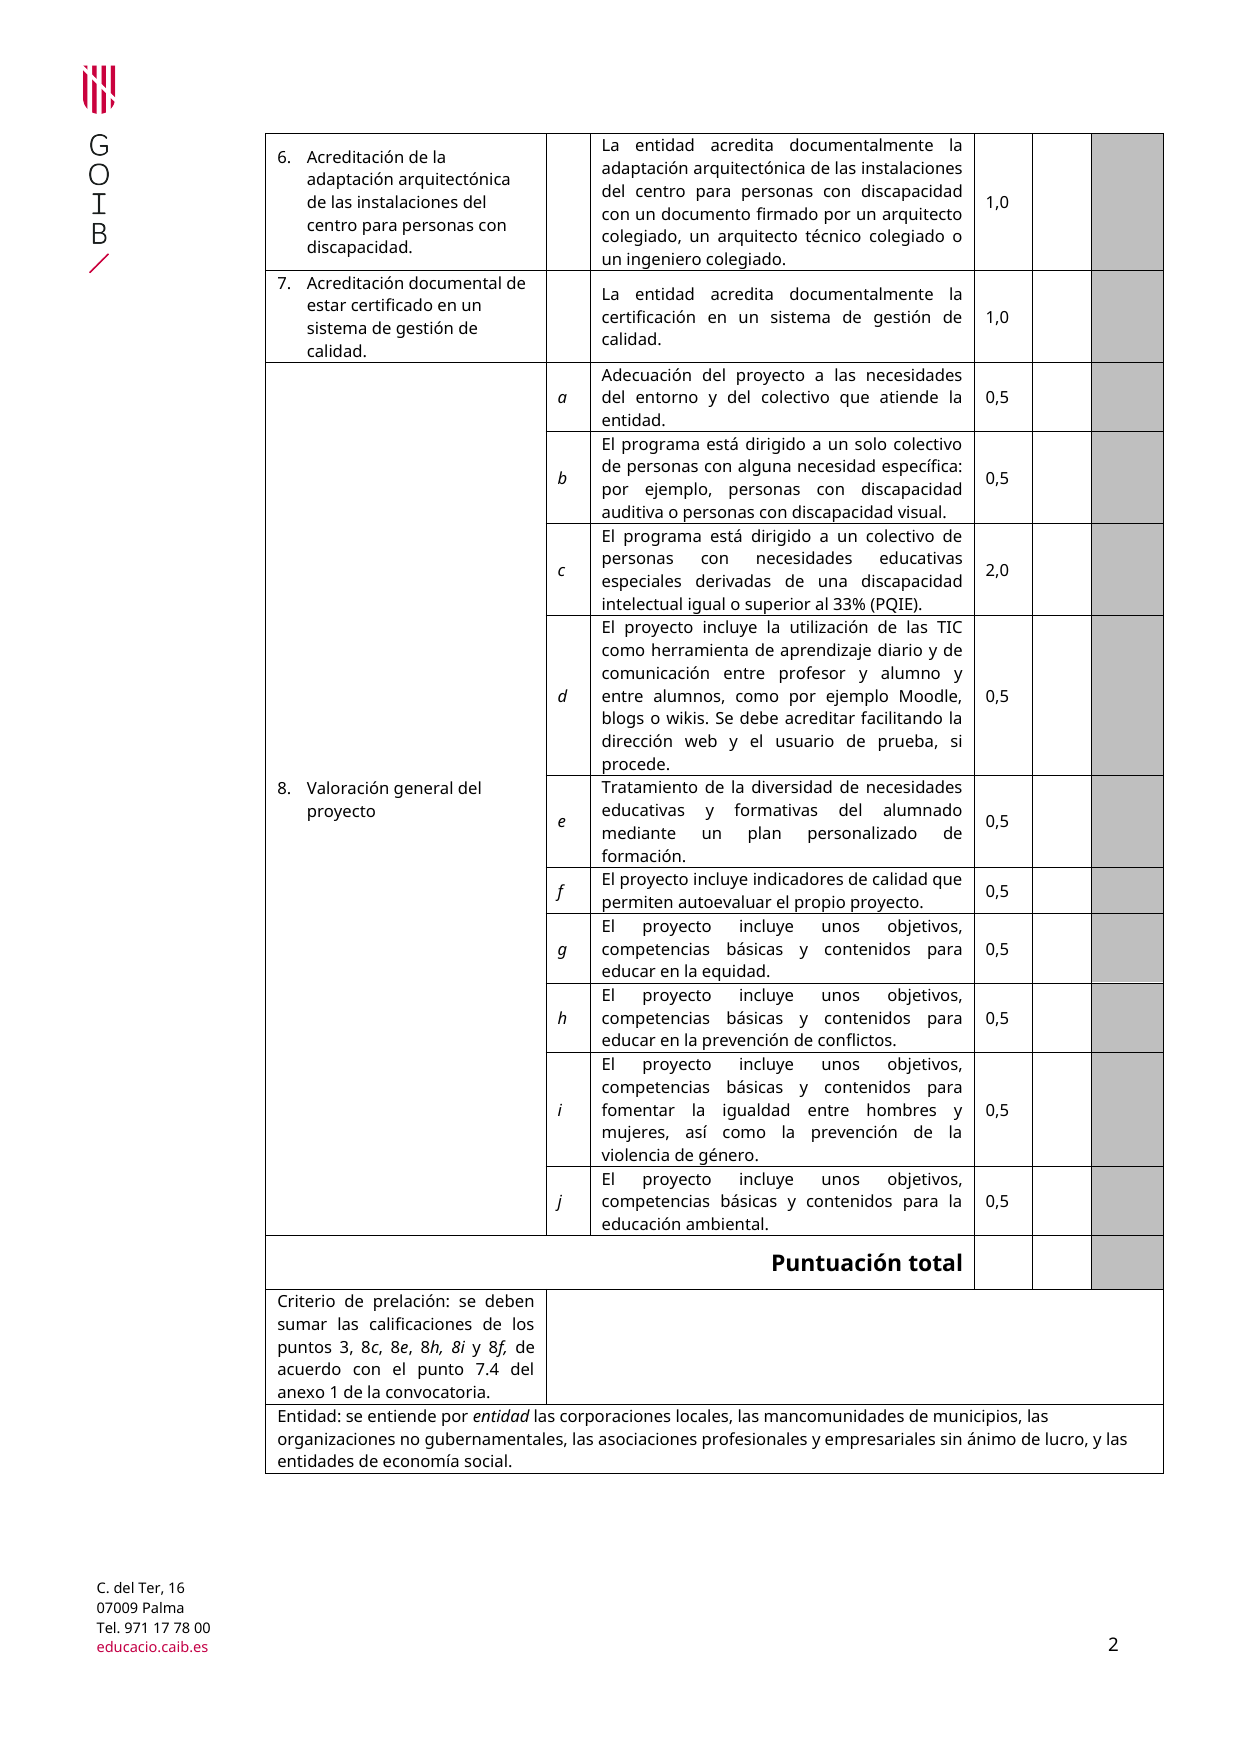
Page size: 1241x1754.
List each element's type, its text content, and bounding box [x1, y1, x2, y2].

table_cell 0,5 [975, 1053, 1032, 1166]
table_cell 0,5 [975, 616, 1032, 775]
table_cell [1092, 1167, 1163, 1235]
table_cell Adecuación del proyecto a las necesidades del entorno y del colectivo que atiende la entidad. [591, 363, 974, 431]
table_cell [547, 1290, 1163, 1403]
table_cell d [547, 616, 590, 775]
table_cell [547, 134, 590, 270]
table_cell [1033, 1236, 1091, 1289]
table_cell [1033, 1167, 1091, 1235]
table_cell El programa está dirigido a un colectivo de personas con necesidades educativas especiales derivadas de una discapacidad intelectual igual o superior al 33% (PQIE). [591, 524, 974, 615]
table_cell [1033, 524, 1091, 615]
table_cell [1033, 271, 1091, 362]
table_cell [1033, 984, 1091, 1052]
table_cell El proyecto incluye unos objetivos, competencias básicas y contenidos para educar en la equidad. [591, 914, 974, 982]
table_cell [1092, 134, 1163, 270]
table_cell f [547, 868, 590, 913]
picture [54, 43, 144, 304]
table_cell [1033, 914, 1091, 982]
table_cell [1092, 432, 1163, 523]
table_cell 0,5 [975, 868, 1032, 913]
table_cell 1,0 [975, 271, 1032, 362]
table_cell i [547, 1053, 590, 1166]
table_cell 0,5 [975, 776, 1032, 867]
table_cell a [547, 363, 590, 431]
table_cell Criterio de prelación: se deben sumar las calificaciones de los puntos 3, 8c, 8e, 8h, 8i y 8f, de acuerdo con el punto 7.4 del anexo 1 de la convocatoria. [266, 1290, 546, 1403]
table_cell e [547, 776, 590, 867]
table_cell [1092, 271, 1163, 362]
table_cell El proyecto incluye indicadores de calidad que permiten autoevaluar el propio proyecto. [591, 868, 974, 913]
table_cell b [547, 432, 590, 523]
table_cell [1033, 776, 1091, 867]
table_cell El programa está dirigido a un solo colectivo de personas con alguna necesidad específica: por ejemplo, personas con discapacidad auditiva o personas con discapacidad visual. [591, 432, 974, 523]
table_cell Acreditación de la adaptación arquitectónica de las instalaciones del centro para personas con discapacidad. [266, 134, 546, 270]
table_cell El proyecto incluye unos objetivos, competencias básicas y contenidos para la educación ambiental. [591, 1167, 974, 1235]
table_cell Tratamiento de la diversidad de necesidades educativas y formativas del alumnado mediante un plan personalizado de formación. [591, 776, 974, 867]
table_cell Puntuación total [266, 1236, 974, 1289]
table_cell Entidad: se entiende por entidad las corporaciones locales, las mancomunidades de municipios, las organizaciones no gubernamentales, las asociaciones profesionales y empresariales sin ánimo de lucro, y las entidades de economía social. [266, 1405, 1163, 1473]
table_cell [1033, 432, 1091, 523]
table_cell Acreditación documental de estar certificado en un sistema de gestión de calidad. [266, 271, 546, 362]
table_cell [1033, 868, 1091, 913]
table_cell 0,5 [975, 432, 1032, 523]
table_cell [1033, 616, 1091, 775]
table_cell 0,5 [975, 363, 1032, 431]
table_cell El proyecto incluye la utilización de las TIC como herramienta de aprendizaje diario y de comunicación entre profesor y alumno y entre alumnos, como por ejemplo Moodle, blogs o wikis. Se debe acreditar facilitando la dirección web y el usuario de prueba, si procede. [591, 616, 974, 775]
table_cell [1092, 616, 1163, 775]
table_cell [1092, 1236, 1163, 1289]
table_cell 2,0 [975, 524, 1032, 615]
table_cell La entidad acredita documentalmente la adaptación arquitectónica de las instalaciones del centro para personas con discapacidad con un documento firmado por un arquitecto colegiado, un arquitecto técnico colegiado o un ingeniero colegiado. [591, 134, 974, 270]
table_cell [1092, 1053, 1163, 1166]
table_cell [975, 1236, 1032, 1289]
table_cell [1092, 776, 1163, 867]
table_cell [1092, 363, 1163, 431]
table_cell c [547, 524, 590, 615]
table_cell [1033, 134, 1091, 270]
table_cell [1033, 1053, 1091, 1166]
table_cell 0,5 [975, 984, 1032, 1052]
table_cell h [547, 984, 590, 1052]
table_cell [1033, 363, 1091, 431]
table_cell Valoración general del proyecto [266, 363, 546, 1235]
table_cell g [547, 914, 590, 982]
table_cell 0,5 [975, 914, 1032, 982]
table_cell [547, 271, 590, 362]
table_cell [1092, 984, 1163, 1052]
table_cell [1092, 914, 1163, 982]
table_cell El proyecto incluye unos objetivos, competencias básicas y contenidos para educar en la prevención de conflictos. [591, 984, 974, 1052]
table_cell [1092, 524, 1163, 615]
table_cell 0,5 [975, 1167, 1032, 1235]
table_cell 1,0 [975, 134, 1032, 270]
table_cell La entidad acredita documentalmente la certificación en un sistema de gestión de calidad. [591, 271, 974, 362]
table_cell El proyecto incluye unos objetivos, competencias básicas y contenidos para fomentar la igualdad entre hombres y mujeres, así como la prevención de la violencia de género. [591, 1053, 974, 1166]
table_cell [1092, 868, 1163, 913]
table_cell j [547, 1167, 590, 1235]
